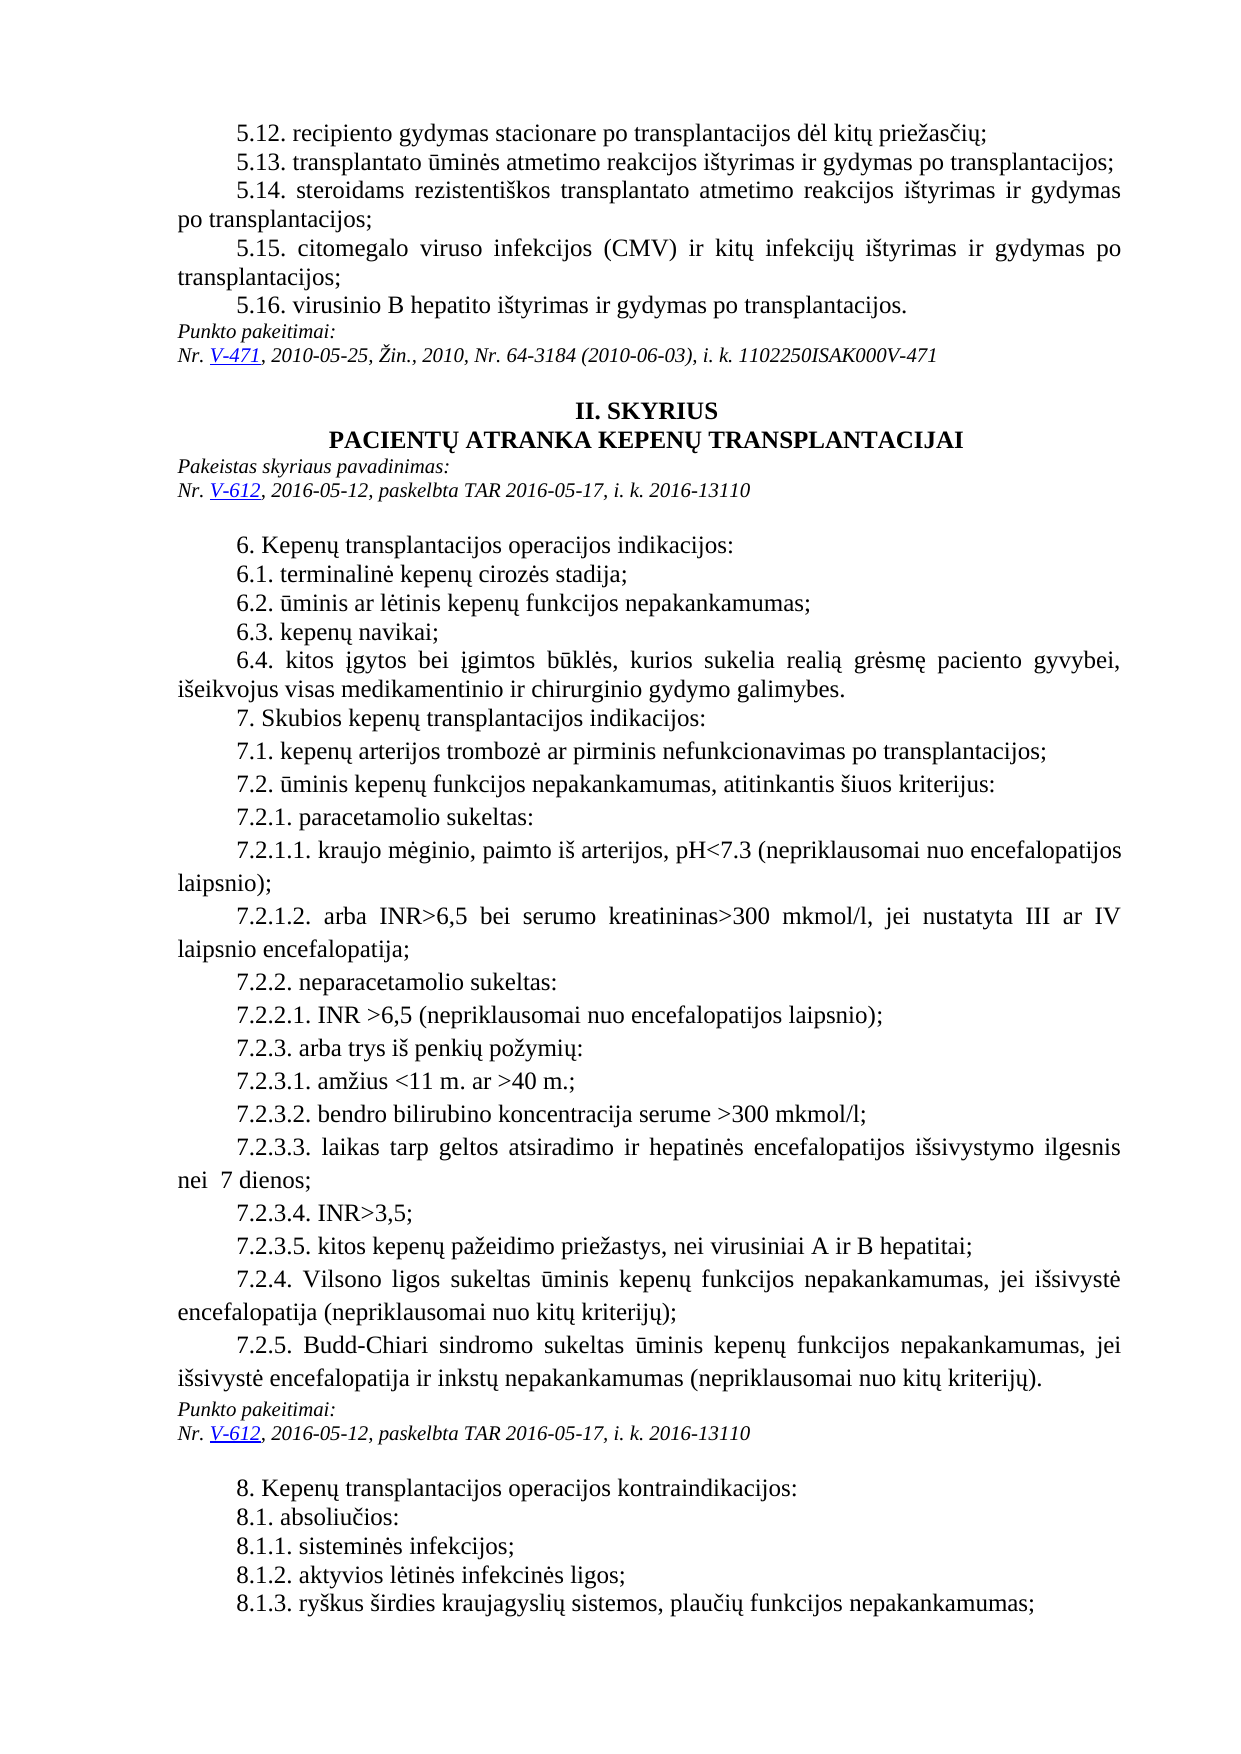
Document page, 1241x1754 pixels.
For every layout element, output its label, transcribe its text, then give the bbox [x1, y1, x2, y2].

text 5.15. citomegalo viruso infekcijos (CMV) ir kitų infekcijų ištyrimas ir gydymas po transplantacijos; [177, 233, 1122, 291]
text 5.14. steroidams rezistentiškos transplantato atmetimo reakcijos ištyrimas ir gydymas po transplantacijos; [177, 176, 1122, 233]
text 7.2.2.1. INR >6,5 (nepriklausomai nuo encefalopatijos laipsnio); [177, 1000, 1122, 1029]
text II. SKYRIUS PACIENTŲ ATRANKA KEPENŲ TRANSPLANTACIJAI [177, 396, 1122, 454]
text 7.2.1.1. kraujo mėginio, paimto iš arterijos, pH<7.3 (nepriklausomai nuo encefalopatijos laipsnio); [177, 835, 1122, 897]
text Punkto pakeitimai: [177, 319, 1122, 343]
text Nr. V-612, 2016-05-12, paskelbta TAR 2016-05-17, i. k. 2016-13110 [177, 478, 1122, 502]
text 6.1. terminalinė kepenų cirozės stadija; [177, 559, 1122, 588]
text 7.2.4. Vilsono ligos sukeltas ūminis kepenų funkcijos nepakankamumas, jei išsivystė encefalopatija (nepriklausomai nuo kitų kriterijų); [177, 1264, 1122, 1326]
text 5.12. recipiento gydymas stacionare po transplantacijos dėl kitų priežasčių; [177, 118, 1122, 147]
text 7.2.1.2. arba INR>6,5 bei serumo kreatininas>300 mkmol/l, jei nustatyta III ar IV laipsnio encefalopatija; [177, 901, 1122, 963]
text 5.16. virusinio B hepatito ištyrimas ir gydymas po transplantacijos. [177, 291, 1122, 319]
text 7.2.3.1. amžius <11 m. ar >40 m.; [177, 1066, 1122, 1095]
text 7.2.1. paracetamolio sukeltas: [177, 802, 1122, 831]
text 7.2.5. Budd-Chiari sindromo sukeltas ūminis kepenų funkcijos nepakankamumas, jei išsivystė encefalopatija ir inkstų nepakankamumas (nepriklausomai nuo kitų kriterijų). [177, 1331, 1122, 1392]
text 7. Skubios kepenų transplantacijos indikacijos: [177, 703, 1122, 732]
text 8.1. absoliučios: [177, 1502, 1122, 1531]
text 7.2.3.4. INR>3,5; [177, 1198, 1122, 1227]
text 7.2.3. arba trys iš penkių požymių: [177, 1033, 1122, 1062]
text 7.2.3.5. kitos kepenų pažeidimo priežastys, nei virusiniai A ir B hepatitai; [177, 1231, 1122, 1260]
text Nr. V-612, 2016-05-12, paskelbta TAR 2016-05-17, i. k. 2016-13110 [177, 1421, 1122, 1445]
text 7.2.3.3. laikas tarp geltos atsiradimo ir hepatinės encefalopatijos išsivystymo ilgesnis nei 7 dienos; [177, 1132, 1122, 1194]
text 6.3. kepenų navikai; [177, 617, 1122, 646]
text 8.1.2. aktyvios lėtinės infekcinės ligos; [177, 1560, 1122, 1588]
text 7.1. kepenų arterijos trombozė ar pirminis nefunkcionavimas po transplantacijos; [177, 736, 1122, 765]
text 7.2. ūminis kepenų funkcijos nepakankamumas, atitinkantis šiuos kriterijus: [177, 769, 1122, 798]
text 6.4. kitos įgytos bei įgimtos būklės, kurios sukelia realią grėsmę paciento gyvybei, išeikvojus visas medikamentinio ir chirurginio gydymo galimybes. [177, 646, 1122, 703]
text 6. Kepenų transplantacijos operacijos indikacijos: [177, 531, 1122, 559]
text 7.2.2. neparacetamolio sukeltas: [177, 967, 1122, 996]
text 8. Kepenų transplantacijos operacijos kontraindikacijos: [177, 1473, 1122, 1502]
text Pakeistas skyriaus pavadinimas: [177, 454, 1122, 478]
text Nr. V-471, 2010-05-25, Žin., 2010, Nr. 64-3184 (2010-06-03), i. k. 1102250ISAK000V-471 [177, 343, 1122, 367]
text 6.2. ūminis ar lėtinis kepenų funkcijos nepakankamumas; [177, 588, 1122, 617]
text 8.1.3. ryškus širdies kraujagyslių sistemos, plaučių funkcijos nepakankamumas; [177, 1588, 1122, 1617]
text 8.1.1. sisteminės infekcijos; [177, 1531, 1122, 1560]
text 7.2.3.2. bendro bilirubino koncentracija serume >300 mkmol/l; [177, 1099, 1122, 1128]
text Punkto pakeitimai: [177, 1397, 1122, 1421]
text 5.13. transplantato ūminės atmetimo reakcijos ištyrimas ir gydymas po transplantacijos; [177, 147, 1122, 176]
